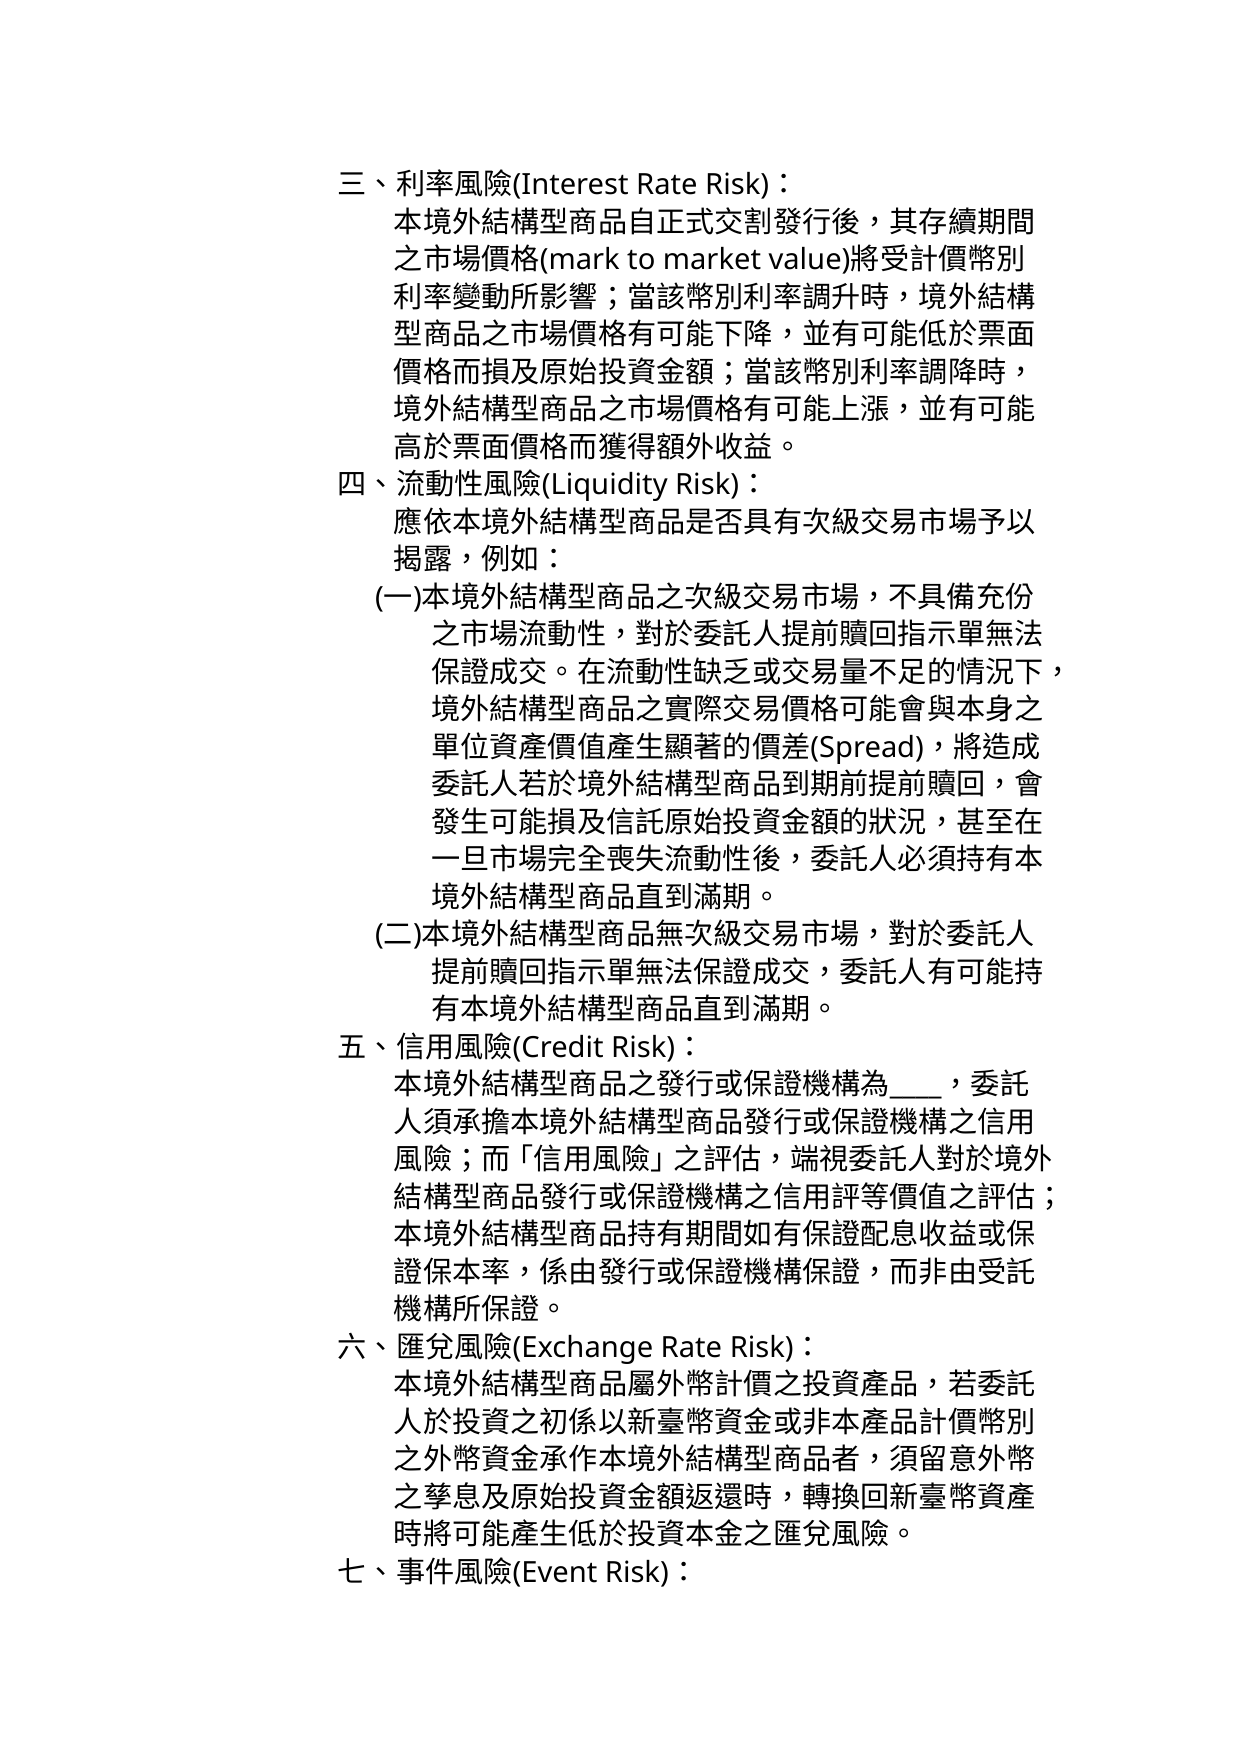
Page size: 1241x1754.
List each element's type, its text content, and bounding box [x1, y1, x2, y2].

text (二)本境外結構型商品無次級交易市場，對於委託人提前贖回指示單無法保證成交，委託人有可能持有本境外結構型商品直到滿期。 [375, 914, 1053, 1027]
text 應依本境外結構型商品是否具有次級交易市場予以揭露，例如： [394, 502, 1053, 577]
text 本境外結構型商品之發行或保證機構為____，委託人須承擔本境外結構型商品發行或保證機構之信用風險；而「信用風險」之評估，端視委託人對於境外結構型商品發行或保證機構之信用評等價值之評估；本境外結構型商品持有期間如有保證配息收益或保證保本率，係由發行或保證機構保證，而非由受託機構所保證。 [394, 1064, 1053, 1327]
text 本境外結構型商品屬外幣計價之投資產品，若委託人於投資之初係以新臺幣資金或非本產品計價幣別之外幣資金承作本境外結構型商品者，須留意外幣之孳息及原始投資金額返還時，轉換回新臺幣資產時將可能產生低於投資本金之匯兌風險。 [394, 1364, 1053, 1552]
text (一)本境外結構型商品之次級交易市場，不具備充份之市場流動性，對於委託人提前贖回指示單無法保證成交。在流動性缺乏或交易量不足的情況下，境外結構型商品之實際交易價格可能會與本身之單位資產價值產生顯著的價差(Spread)，將造成委託人若於境外結構型商品到期前提前贖回，會發生可能損及信託原始投資金額的狀況，甚至在一旦市場完全喪失流動性後，委託人必須持有本境外結構型商品直到滿期。 [375, 577, 1053, 914]
text 六、匯兌風險(Exchange Rate Risk)： [337, 1327, 1053, 1364]
text 四、流動性風險(Liquidity Risk)： [337, 464, 1053, 502]
text 五、信用風險(Credit Risk)： [337, 1027, 1053, 1064]
text 本境外結構型商品自正式交割發行後，其存續期間之市場價格(mark to market value)將受計價幣別利率變動所影響；當該幣別利率調升時，境外結構型商品之市場價格有可能下降，並有可能低於票面價格而損及原始投資金額；當該幣別利率調降時，境外結構型商品之市場價格有可能上漲，並有可能高於票面價格而獲得額外收益。 [394, 202, 1053, 464]
text 三、利率風險(Interest Rate Risk)： [337, 164, 1053, 202]
text 七、事件風險(Event Risk)： [337, 1552, 1053, 1589]
